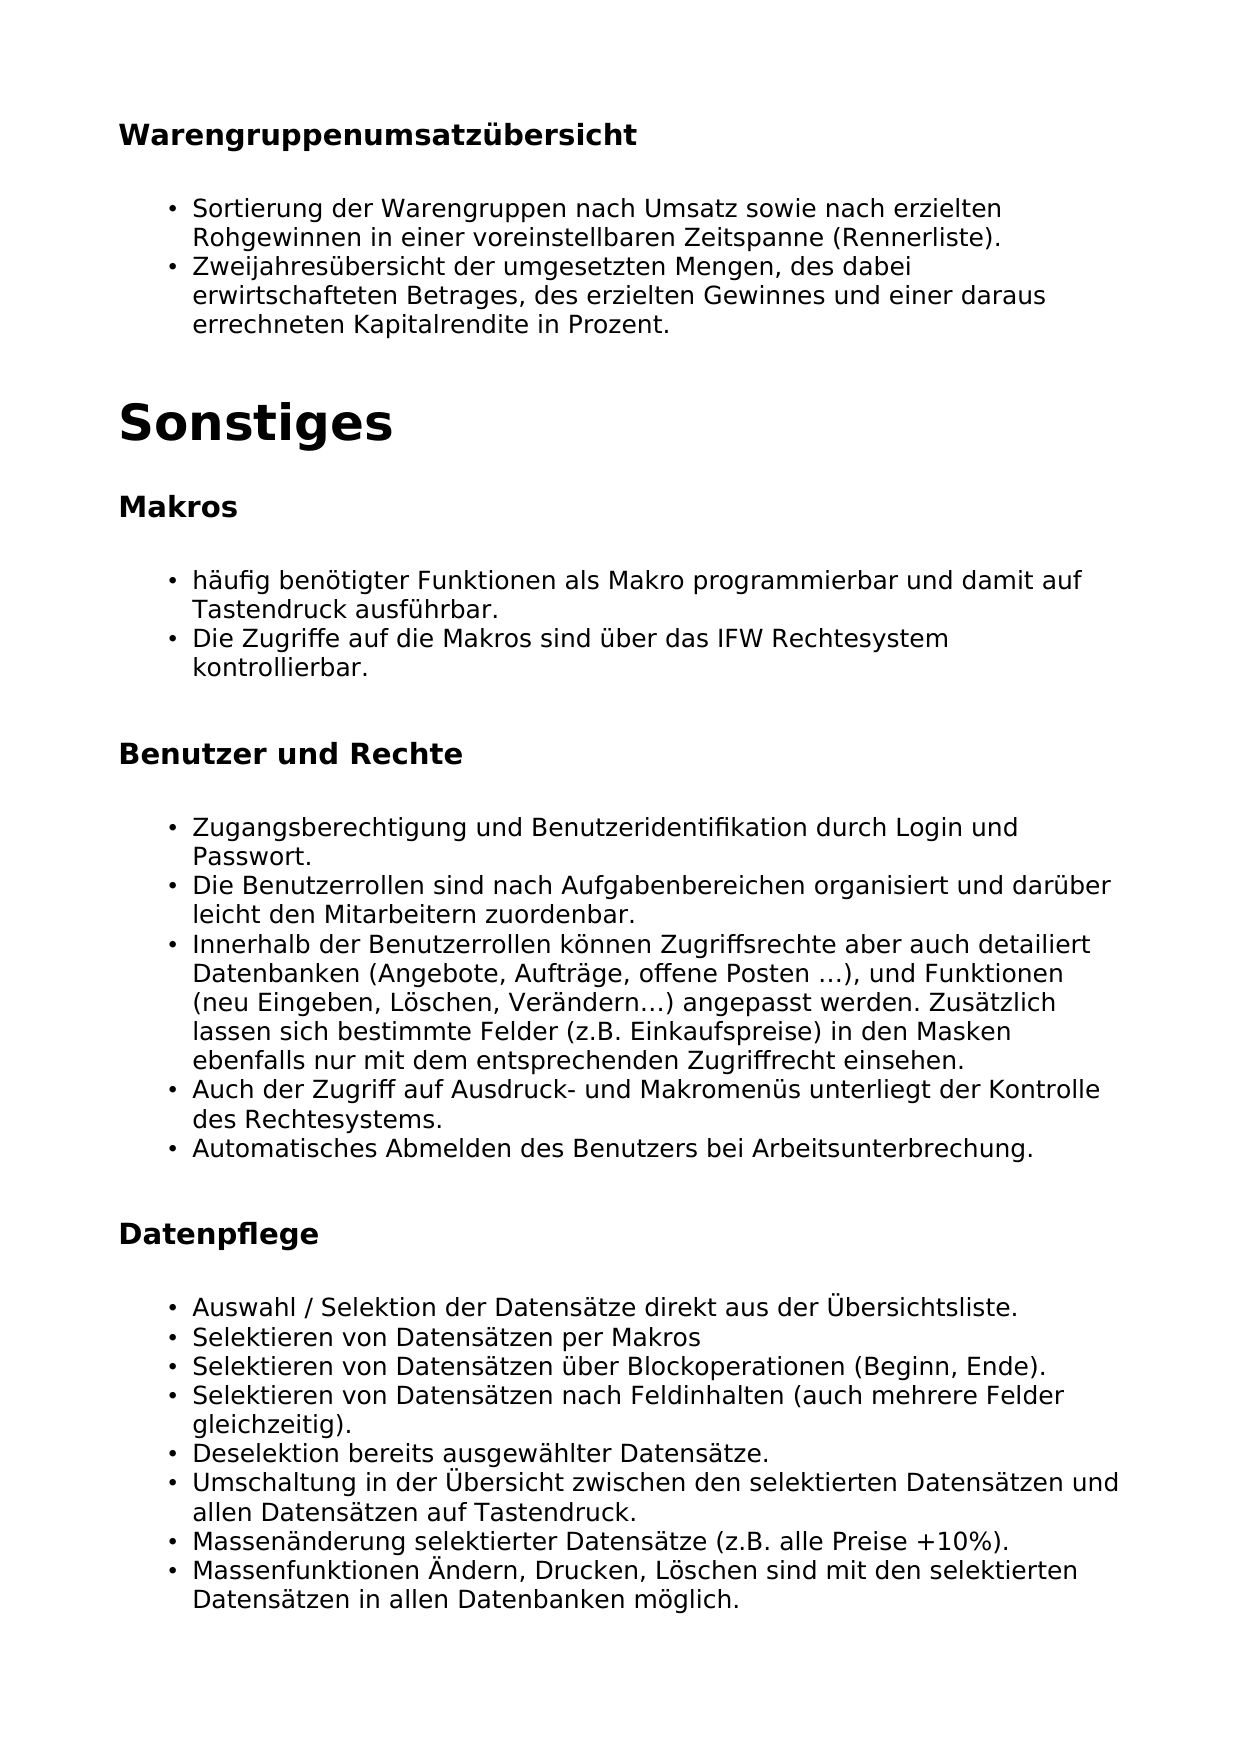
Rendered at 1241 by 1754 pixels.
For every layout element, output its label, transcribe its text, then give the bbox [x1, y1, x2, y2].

list Sortierung der Warengruppen nach Umsatz sowie nach erzielten Rohgewinnen in einer voreinstellbaren Zeitspanne (Rennerliste). [177, 194, 1122, 252]
list Auswahl / Selektion der Datensätze direkt aus der Übersichtsliste. [177, 1293, 1122, 1323]
list Selektieren von Datensätzen über Blockoperationen (Beginn, Ende). [177, 1352, 1122, 1381]
list Umschaltung in der Übersicht zwischen den selektierten Datensätzen und allen Datensätzen auf Tastendruck. [177, 1468, 1122, 1527]
list Auch der Zugriff auf Ausdruck- und Makromenüs unterliegt der Kontrolle des Rechtesystems. [177, 1076, 1122, 1134]
list Die Benutzerrollen sind nach Aufgabenbereichen organisiert und darüber leicht den Mitarbeitern zuordenbar. [177, 871, 1122, 930]
list Innerhalb der Benutzerrollen können Zugriffsrechte aber auch detailiert Datenbanken (Angebote, Aufträge, offene Posten …), und Funktionen (neu Eingeben, Löschen, Verändern…) angepasst werden. Zusätzlich lassen sich bestimmte Felder (z.B. Einkaufspreise) in den Masken ebenfalls nur mit dem entsprechenden Zugriffrecht einsehen. [177, 930, 1122, 1076]
list Automatisches Abmelden des Benutzers bei Arbeitsunterbrechung. [177, 1134, 1122, 1163]
list Massenänderung selektierter Datensätze (z.B. alle Preise +10%). [177, 1527, 1122, 1556]
list Die Zugriffe auf die Makros sind über das IFW Rechtesystem kontrollierbar. [177, 624, 1122, 683]
subtitle Benutzer und Rechte [118, 737, 1122, 771]
list Deselektion bereits ausgewählter Datensätze. [177, 1439, 1122, 1468]
subtitle Sonstiges [118, 394, 1122, 453]
list Massenfunktionen Ändern, Drucken, Löschen sind mit den selektierten Datensätzen in allen Datenbanken möglich. [177, 1556, 1122, 1614]
subtitle Makros [118, 490, 1122, 524]
subtitle Datenpflege [118, 1218, 1122, 1252]
list Selektieren von Datensätzen nach Feldinhalten (auch mehrere Felder gleichzeitig). [177, 1381, 1122, 1439]
list Selektieren von Datensätzen per Makros [177, 1323, 1122, 1352]
list Zugangsberechtigung und Benutzeridentifikation durch Login und Passwort. [177, 813, 1122, 871]
list häufig benötigter Funktionen als Makro programmierbar und damit auf Tastendruck ausführbar. [177, 566, 1122, 624]
list Zweijahresübersicht der umgesetzten Mengen, des dabei erwirtschafteten Betrages, des erzielten Gewinnes und einer daraus errechneten Kapitalrendite in Prozent. [177, 252, 1122, 340]
subtitle Warengruppenumsatzübersicht [118, 118, 1122, 152]
